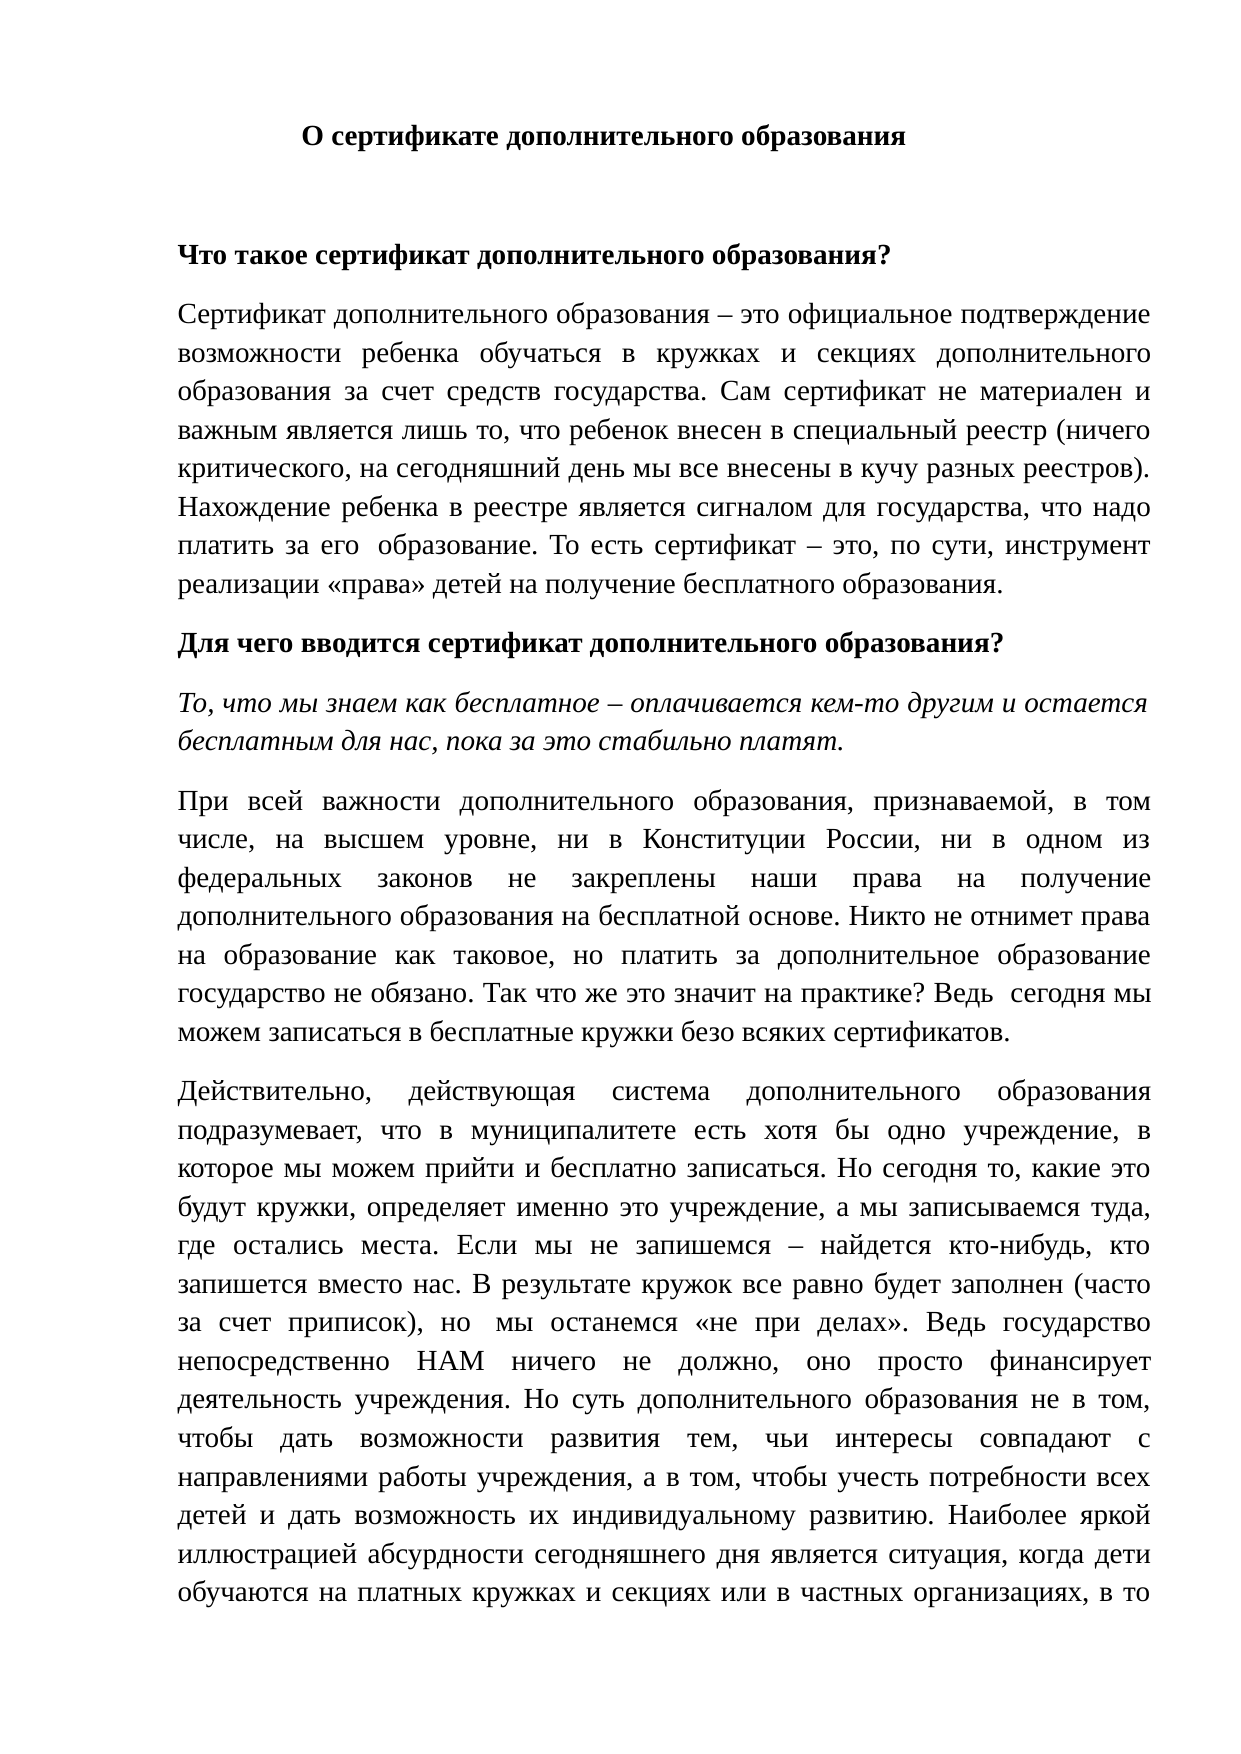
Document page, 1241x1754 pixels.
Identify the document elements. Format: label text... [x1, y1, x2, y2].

text То, что мы знаем как бесплатное – оплачивается кем-то другим и остается бесплатным для нас, пока за это стабильно платят. [177, 685, 1152, 757]
text О сертификате дополнительного образования [177, 118, 1152, 152]
text Что такое сертификат дополнительного образования? [177, 237, 1152, 270]
text Сертификат дополнительного образования – это официальное подтверждение возможности ребенка обучаться в кружках и секциях дополнительного образования за счет средств государства. Сам сертификат не материален и важным является лишь то, что ребенок внесен в специальный реестр (ничего критического, на сегодняшний день мы все внесены в кучу разных реестров). Нахождение ребенка в реестре является сигналом для государства, что надо платить за его образование. То есть сертификат – это, по сути, инструмент реализации «права» детей на получение бесплатного образования. [177, 296, 1152, 599]
text Действительно, действующая система дополнительного образования подразумевает, что в муниципалитете есть хотя бы одно учреждение, в которое мы можем прийти и бесплатно записаться. Но сегодня то, какие это будут кружки, определяет именно это учреждение, а мы записываемся туда, где остались места. Если мы не запишемся – найдется кто-нибудь, кто запишется вместо нас. В результате кружок все равно будет заполнен (часто за счет приписок), но мы останемся «не при делах». Ведь государство непосредственно НАМ ничего не должно, оно просто финансирует деятельность учреждения. Но суть дополнительного образования не в том, чтобы дать возможности развития тем, чьи интересы совпадают с направлениями работы учреждения, а в том, чтобы учесть потребности всех детей и дать возможность их индивидуальному развитию. Наиболее яркой иллюстрацией абсурдности сегодняшнего дня является ситуация, когда дети обучаются на платных кружках и секциях или в частных организациях, в то [177, 1073, 1152, 1608]
text При всей важности дополнительного образования, признаваемой, в том числе, на высшем уровне, ни в Конституции России, ни в одном из федеральных законов не закреплены наши права на получение дополнительного образования на бесплатной основе. Никто не отнимет права на образование как таковое, но платить за дополнительное образование государство не обязано. Так что же это значит на практике? Ведь сегодня мы можем записаться в бесплатные кружки безо всяких сертификатов. [177, 783, 1152, 1047]
text Для чего вводится сертификат дополнительного образования? [177, 625, 1152, 659]
